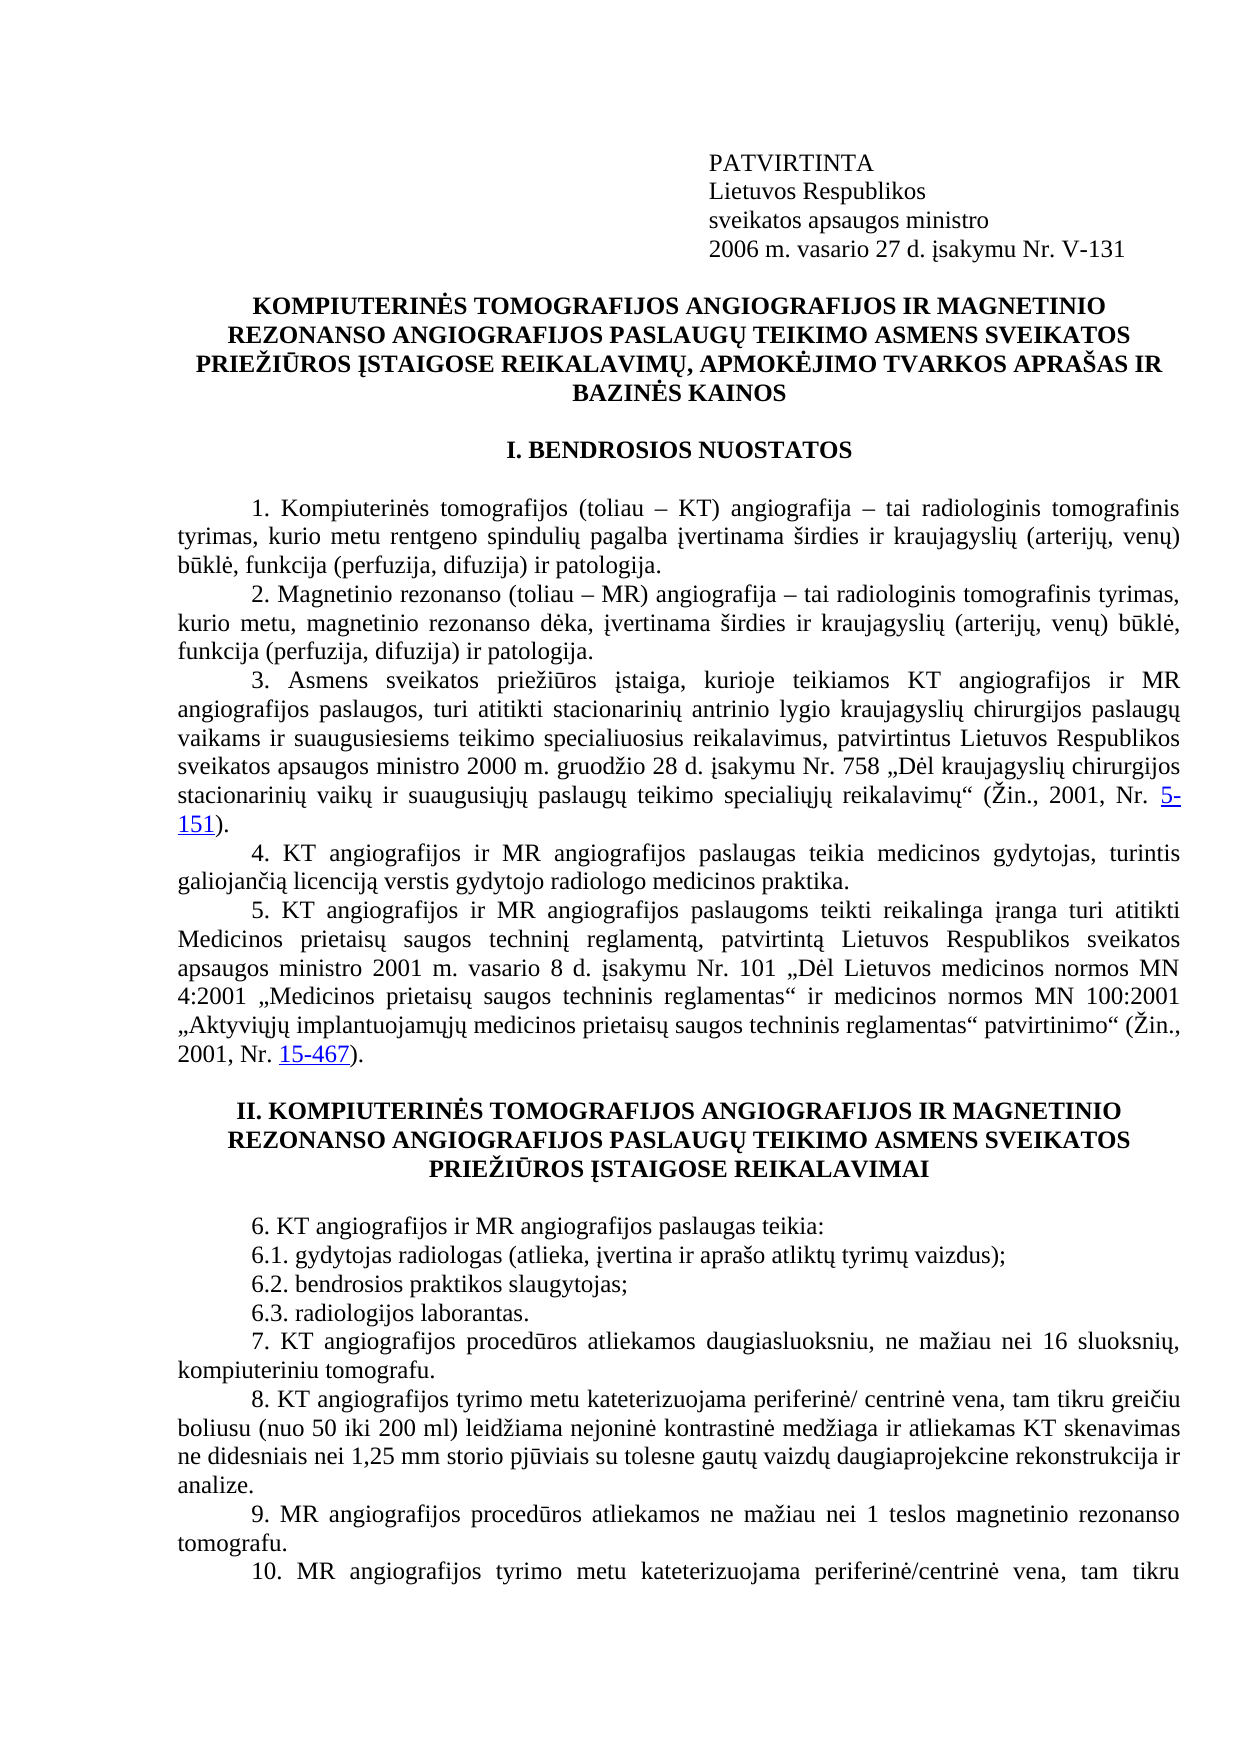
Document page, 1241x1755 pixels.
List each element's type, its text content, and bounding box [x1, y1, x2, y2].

text 8. KT angiografijos tyrimo metu kateterizuojama periferinė/ centrinė vena, tam tikru greičiu boliusu (nuo 50 iki 200 ml) leidžiama nejoninė kontrastinė medžiaga ir atliekamas KT skenavimas ne didesniais nei 1,25 mm storio pjūviais su tolesne gautų vaizdų daugiaprojekcine rekonstrukcija ir analize. [177, 1384, 1181, 1499]
text Lietuvos Respublikos [177, 176, 1181, 205]
text 6.2. bendrosios praktikos slaugytojas; [177, 1269, 1181, 1298]
text I. BENDROSIOS NUOSTATOS [177, 435, 1181, 464]
text 5. KT angiografijos ir MR angiografijos paslaugoms teikti reikalinga įranga turi atitikti Medicinos prietaisų saugos techninį reglamentą, patvirtintą Lietuvos Respublikos sveikatos apsaugos ministro 2001 m. vasario 8 d. įsakymu Nr. 101 „Dėl Lietuvos medicinos normos MN 4:2001 „Medicinos prietaisų saugos techninis reglamentas“ ir medicinos normos MN 100:2001 „Aktyviųjų implantuojamųjų medicinos prietaisų saugos techninis reglamentas“ patvirtinimo“ (Žin., 2001, Nr. 15-467). [177, 895, 1181, 1068]
text II. KOMPIUTERINĖS TOMOGRAFIJOS ANGIOGRAFIJOS IR MAGNETINIO REZONANSO ANGIOGRAFIJOS PASLAUGŲ TEIKIMO ASMENS SVEIKATOS PRIEŽIŪROS ĮSTAIGOSE REIKALAVIMAI [177, 1096, 1181, 1183]
text 6.1. gydytojas radiologas (atlieka, įvertina ir aprašo atliktų tyrimų vaizdus); [177, 1240, 1181, 1269]
text 9. MR angiografijos procedūros atliekamos ne mažiau nei 1 teslos magnetinio rezonanso tomografu. [177, 1499, 1181, 1556]
text PATVIRTINTA [709, 148, 1181, 176]
text 4. KT angiografijos ir MR angiografijos paslaugas teikia medicinos gydytojas, turintis galiojančią licenciją verstis gydytojo radiologo medicinos praktika. [177, 838, 1181, 895]
text 2. Magnetinio rezonanso (toliau – MR) angiografija – tai radiologinis tomografinis tyrimas, kurio metu, magnetinio rezonanso dėka, įvertinama širdies ir kraujagyslių (arterijų, venų) būklė, funkcija (perfuzija, difuzija) ir patologija. [177, 579, 1181, 665]
text sveikatos apsaugos ministro [177, 205, 1181, 234]
text 6. KT angiografijos ir MR angiografijos paslaugas teikia: [177, 1211, 1181, 1240]
text 3. Asmens sveikatos priežiūros įstaiga, kurioje teikiamos KT angiografijos ir MR angiografijos paslaugos, turi atitikti stacionarinių antrinio lygio kraujagyslių chirurgijos paslaugų vaikams ir suaugusiesiems teikimo specialiuosius reikalavimus, patvirtintus Lietuvos Respublikos sveikatos apsaugos ministro 2000 m. gruodžio 28 d. įsakymu Nr. 758 „Dėl kraujagyslių chirurgijos stacionarinių vaikų ir suaugusiųjų paslaugų teikimo specialiųjų reikalavimų“ (Žin., 2001, Nr. 5-151). [177, 665, 1181, 838]
text 1. Kompiuterinės tomografijos (toliau – KT) angiografija – tai radiologinis tomografinis tyrimas, kurio metu rentgeno spindulių pagalba įvertinama širdies ir kraujagyslių (arterijų, venų) būklė, funkcija (perfuzija, difuzija) ir patologija. [177, 493, 1181, 579]
text 10. MR angiografijos tyrimo metu kateterizuojama periferinė/centrinė vena, tam tikru [177, 1556, 1181, 1585]
text 2006 m. vasario 27 d. įsakymu Nr. V-131 [177, 234, 1181, 263]
text KOMPIUTERINĖS TOMOGRAFIJOS ANGIOGRAFIJOS IR MAGNETINIO REZONANSO ANGIOGRAFIJOS PASLAUGŲ TEIKIMO ASMENS SVEIKATOS PRIEŽIŪROS ĮSTAIGOSE REIKALAVIMŲ, APMOKĖJIMO TVARKOS APRAŠAS IR BAZINĖS KAINOS [177, 291, 1181, 406]
text 6.3. radiologijos laborantas. [177, 1298, 1181, 1326]
text 7. KT angiografijos procedūros atliekamos daugiasluoksniu, ne mažiau nei 16 sluoksnių, kompiuteriniu tomografu. [177, 1326, 1181, 1384]
